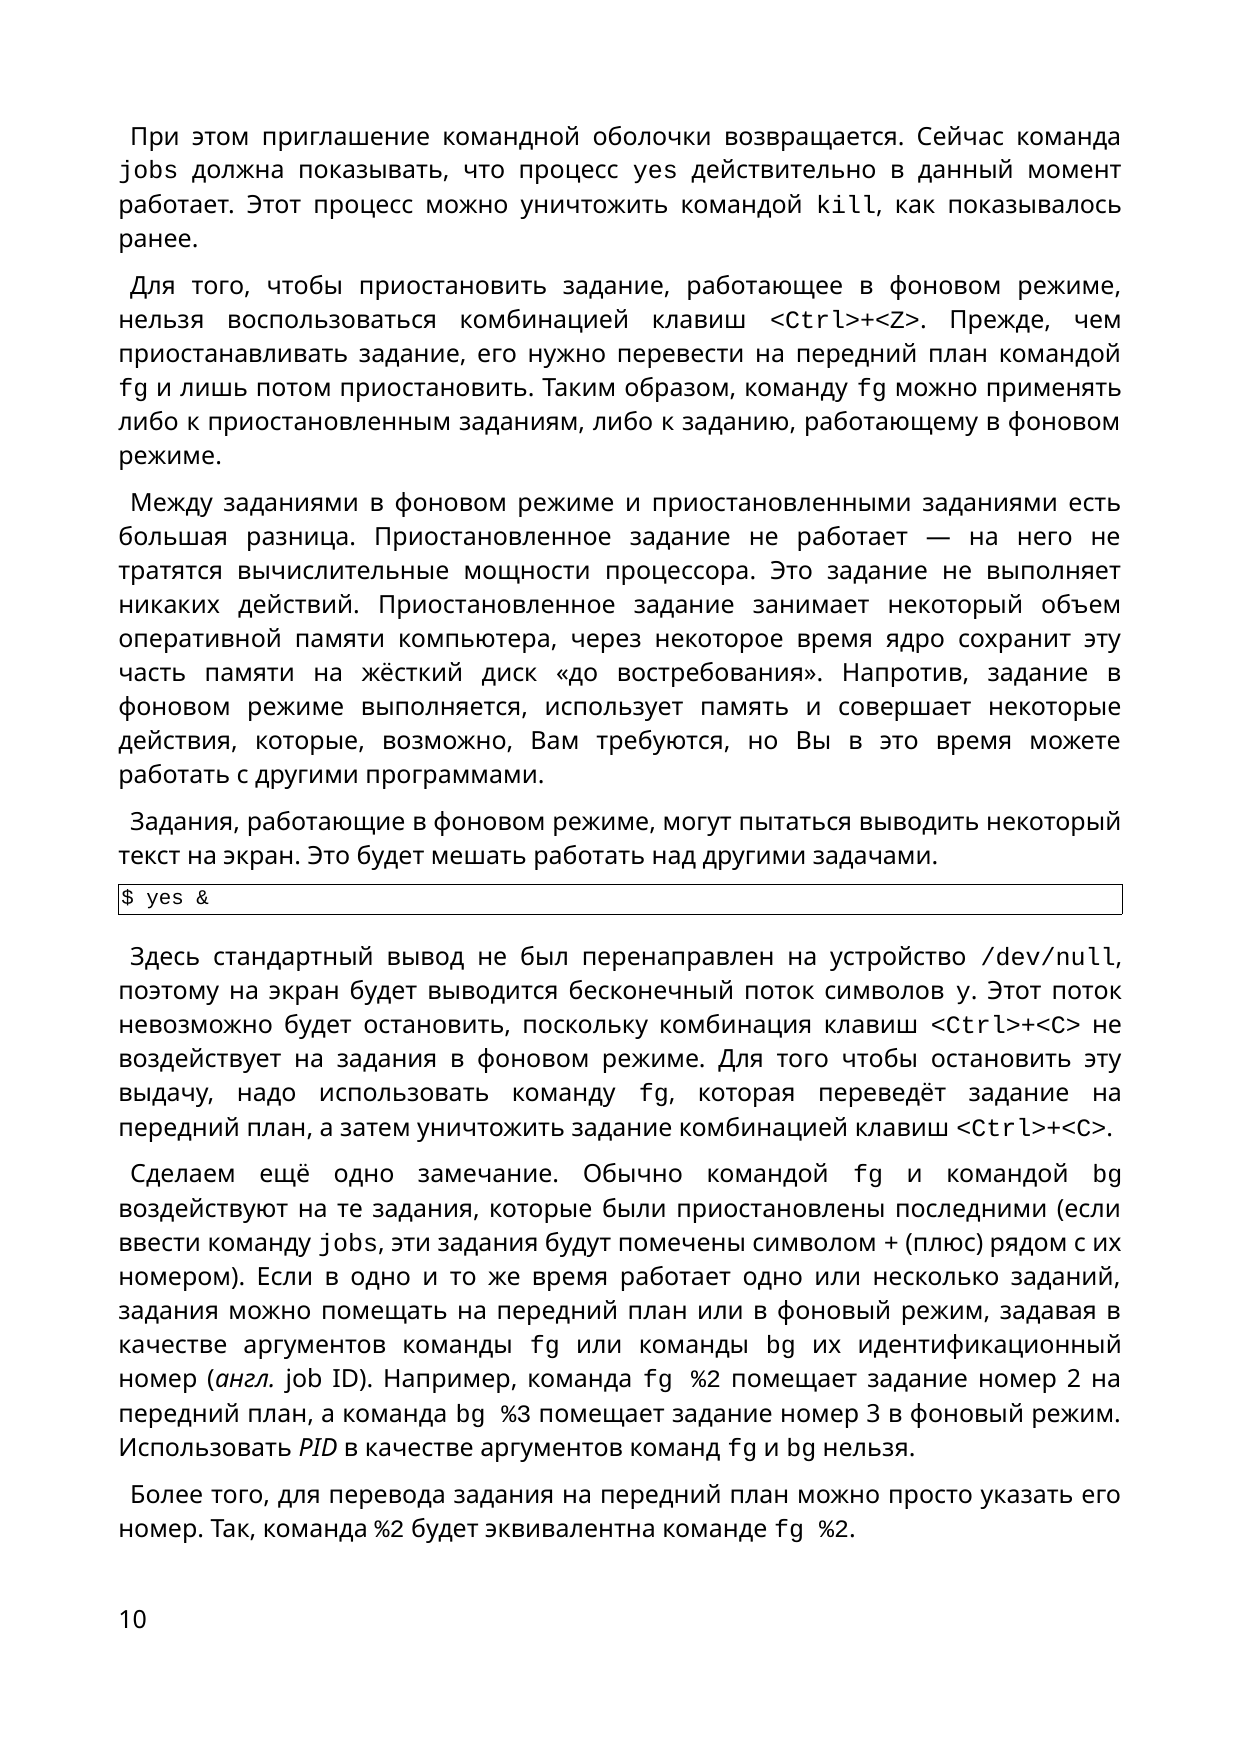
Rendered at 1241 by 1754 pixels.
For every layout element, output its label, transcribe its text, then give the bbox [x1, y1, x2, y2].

text Здесь стандартный вывод не был перенаправлен на устройство /dev/null, поэтому на экран будет выводится бесконечный поток символов y. Этот поток невозможно будет остановить, поскольку комбинация клавиш <Ctrl>+<C> не воздействует на задания в фоновом режиме. Для того чтобы остановить эту выдачу, надо использовать команду fg, которая переведёт задание на передний план, а затем уничтожить задание комбинацией клавиш <Ctrl>+<C>. [118, 938, 1122, 1143]
text Более того, для перевода задания на передний план можно просто указать его номер. Так, команда %2 будет эквивалентна команде fg %2. [118, 1476, 1122, 1544]
text При этом приглашение командной оболочки возвращается. Сейчас команда jobs должна показывать, что процесс yes действительно в данный момент работает. Этот процесс можно уничтожить командой kill, как показывалось ранее. [118, 118, 1122, 255]
text $ yes & [119, 885, 1122, 914]
text Между заданиями в фоновом режиме и приостановленными заданиями есть большая разница. Приостановленное задание не работает — на него не тратятся вычислительные мощности процессора. Это задание не выполняет никаких действий. Приостановленное задание занимает некоторый объем оперативной памяти компьютера, через некоторое время ядро сохранит эту часть памяти на жёсткий диск «до востребования». Напротив, задание в фоновом режиме выполняется, использует память и совершает некоторые действия, которые, возможно, Вам требуются, но Вы в это время можете работать с другими программами. [118, 484, 1122, 791]
text Задания, работающие в фоновом режиме, могут пытаться выводить некоторый текст на экран. Это будет мешать работать над другими задачами. [118, 804, 1122, 872]
text Для того, чтобы приостановить задание, работающее в фоновом режиме, нельзя воспользоваться комбинацией клавиш <Ctrl>+<Z>. Прежде, чем приостанавливать задание, его нужно перевести на передний план командой fg и лишь потом приостановить. Таким образом, команду fg можно применять либо к приостановленным заданиям, либо к заданию, работающему в фоновом режиме. [118, 267, 1122, 472]
text Сделаем ещё одно замечание. Обычно командой fg и командой bg воздействуют на те задания, которые были приостановлены последними (если ввести команду jobs, эти задания будут помечены символом + (плюс) рядом с их номером). Если в одно и то же время работает одно или несколько заданий, задания можно помещать на передний план или в фоновый режим, задавая в качестве аргументов команды fg или команды bg их идентификационный номер (англ. job ID). Например, команда fg %2 помещает задание номер 2 на передний план, а команда bg %3 помещает задание номер 3 в фоновый режим. Использовать PID в качестве аргументов команд fg и bg нельзя. [118, 1156, 1122, 1464]
